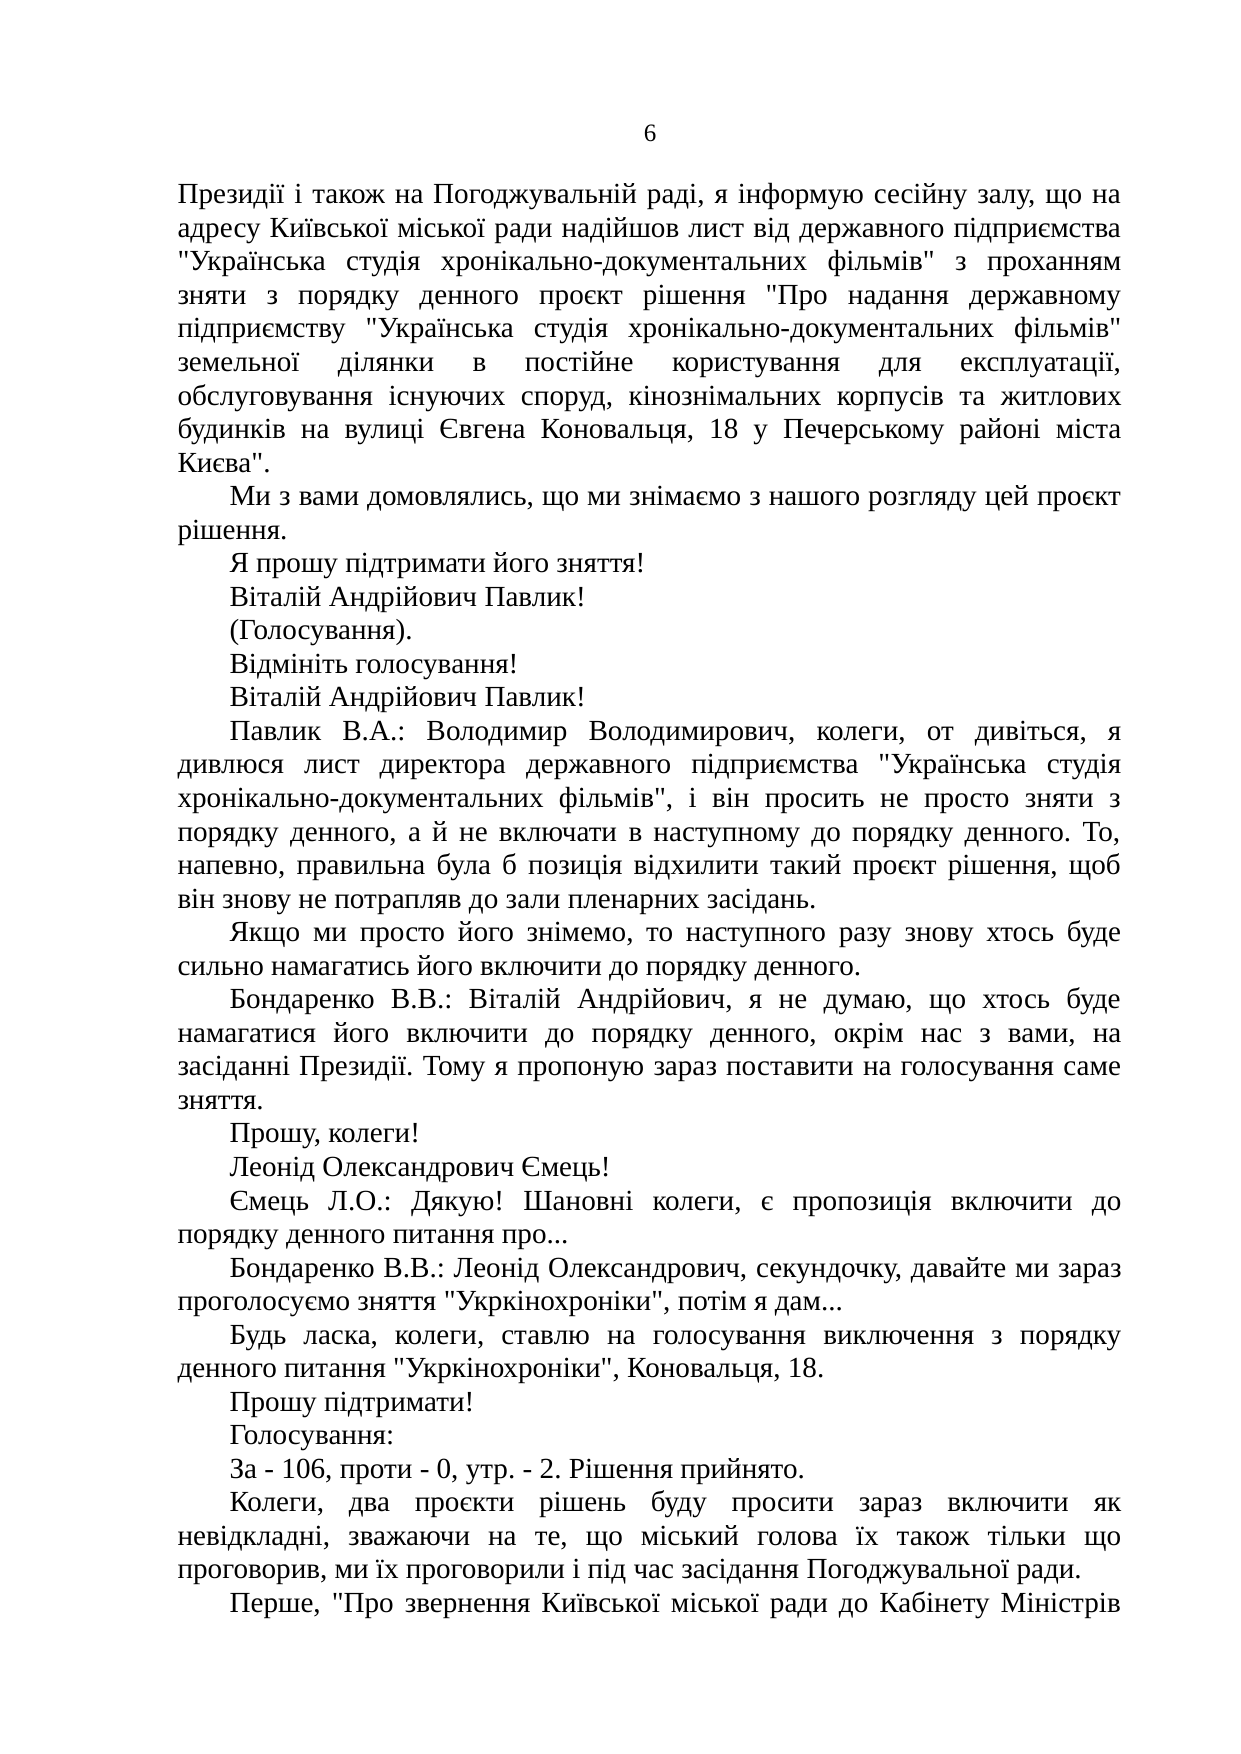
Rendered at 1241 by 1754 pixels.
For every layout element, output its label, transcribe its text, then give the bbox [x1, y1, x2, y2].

text Колеги, два проєкти рішень буду просити зараз включити як невідкладні, зважаючи на те, що міський голова їх також тільки що проговорив, ми їх проговорили і під час засідання Погоджувальної ради. [177, 1484, 1122, 1585]
text Ємець Л.О.: Дякую! Шановні колеги, є пропозиція включити до порядку денного питання про... [177, 1183, 1122, 1250]
text Прошу, колеги! [177, 1116, 1122, 1149]
text Відмініть голосування! [177, 646, 1122, 679]
text Я прошу підтримати його зняття! [177, 545, 1122, 579]
text Бондаренко В.В.: Леонід Олександрович, секундочку, давайте ми зараз проголосуємо зняття "Укркінохроніки", потім я дам... [177, 1250, 1122, 1317]
text Голосування: [177, 1417, 1122, 1451]
text Перше, "Про звернення Київської міської ради до Кабінету Міністрів [177, 1585, 1122, 1619]
text Віталій Андрійович Павлик! [177, 679, 1122, 713]
text Президії і також на Погоджувальній раді, я інформую сесійну залу, що на адресу Київської міської ради надійшов лист від державного підприємства "Українська студія хронікально-документальних фільмів" з проханням зняти з порядку денного проєкт рішення "Про надання державному підприємству "Українська студія хронікально-документальних фільмів" земельної ділянки в постійне користування для експлуатації, обслуговування існуючих споруд, кінознімальних корпусів та житлових будинків на вулиці Євгена Коновальця, 18 у Печерському районі міста Києва". [177, 176, 1122, 478]
text (Голосування). [177, 612, 1122, 646]
text Бондаренко В.В.: Віталій Андрійович, я не думаю, що хтось буде намагатися його включити до порядку денного, окрім нас з вами, на засіданні Президії. Тому я пропоную зараз поставити на голосування саме зняття. [177, 981, 1122, 1116]
text Павлик В.А.: Володимир Володимирович, колеги, от дивіться, я дивлюся лист директора державного підприємства "Українська студія хронікально-документальних фільмів", і він просить не просто зняти з порядку денного, а й не включати в наступному до порядку денного. То, напевно, правильна була б позиція відхилити такий проєкт рішення, щоб він знову не потрапляв до зали пленарних засідань. [177, 713, 1122, 914]
text За - 106, проти - 0, утр. - 2. Рішення прийнято. [177, 1451, 1122, 1484]
text Віталій Андрійович Павлик! [177, 579, 1122, 612]
text Ми з вами домовлялись, що ми знімаємо з нашого розгляду цей проєкт рішення. [177, 478, 1122, 545]
text Будь ласка, колеги, ставлю на голосування виключення з порядку денного питання "Укркінохроніки", Коновальця, 18. [177, 1317, 1122, 1384]
text Прошу підтримати! [177, 1384, 1122, 1417]
text Якщо ми просто його знімемо, то наступного разу знову хтось буде сильно намагатись його включити до порядку денного. [177, 914, 1122, 981]
text Леонід Олександрович Ємець! [177, 1149, 1122, 1183]
